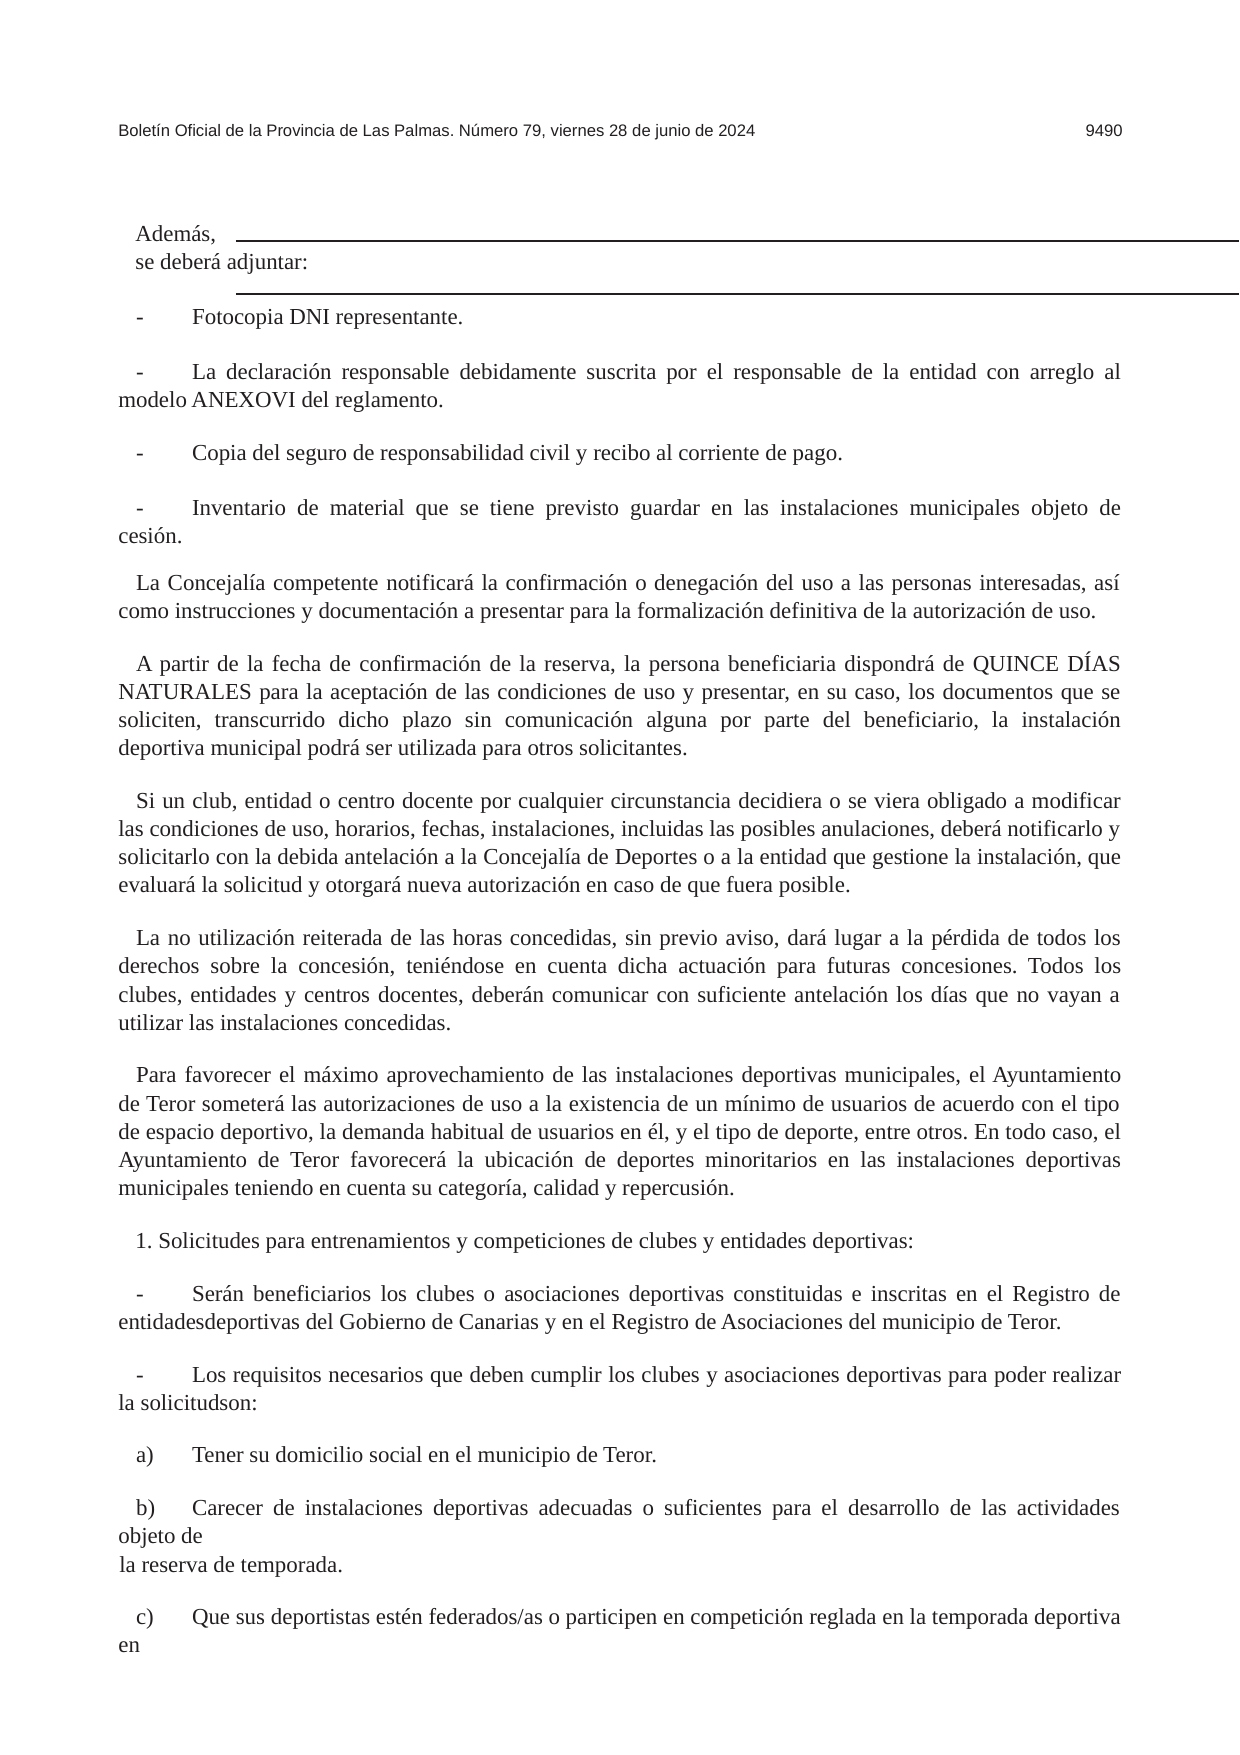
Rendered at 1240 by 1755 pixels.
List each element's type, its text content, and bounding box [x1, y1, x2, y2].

list Serán beneficiarios los clubes o asociaciones deportivas constituidas e inscritas en el Registro de entidadesdeportivas del Gobierno de Canarias y en el Registro de Asociaciones del municipio de Teror. [118, 1280, 1122, 1334]
list Copia del seguro de responsabilidad civil y recibo al corriente de pago. [118, 439, 1122, 466]
text Además, se deberá adjuntar: [135, 220, 1122, 274]
text Para favorecer el máximo aprovechamiento de las instalaciones deportivas municipales, el Ayuntamiento de Teror someterá las autorizaciones de uso a la existencia de un mínimo de usuarios de acuerdo con el tipo de espacio deportivo, la demanda habitual de usuarios en él, y el tipo de deporte, entre otros. En todo caso, el Ayuntamiento de Teror favorecerá la ubicación de deportes minoritarios en las instalaciones deportivas municipales teniendo en cuenta su categoría, calidad y repercusión. [118, 1062, 1122, 1200]
text 1. Solicitudes para entrenamientos y competiciones de clubes y entidades deportivas: [135, 1227, 1122, 1253]
list Los requisitos necesarios que deben cumplir los clubes y asociaciones deportivas para poder realizar la solicitudson: [118, 1361, 1122, 1415]
text la reserva de temporada. [119, 1551, 1122, 1577]
text La no utilización reiterada de las horas concedidas, sin previo aviso, dará lugar a la pérdida de todos los derechos sobre la concesión, teniéndose en cuenta dicha actuación para futuras concesiones. Todos los clubes, entidades y centros docentes, deberán comunicar con suficiente antelación los días que no vayan a utilizar las instalaciones concedidas. [118, 924, 1122, 1035]
list Carecer de instalaciones deportivas adecuadas o suficientes para el desarrollo de las actividades objeto de [118, 1494, 1122, 1549]
text A partir de la fecha de confirmación de la reserva, la persona beneficiaria dispondrá de QUINCE DÍAS NATURALES para la aceptación de las condiciones de uso y presentar, en su caso, los documentos que se soliciten, transcurrido dicho plazo sin comunicación alguna por parte del beneficiario, la instalación deportiva municipal podrá ser utilizada para otros solicitantes. [118, 650, 1122, 761]
list Fotocopia DNI representante. [118, 303, 1122, 329]
list Que sus deportistas estén federados/as o participen en competición reglada en la temporada deportiva en [118, 1603, 1122, 1658]
list Tener su domicilio social en el municipio de Teror. [118, 1442, 1122, 1468]
text Si un club, entidad o centro docente por cualquier circunstancia decidiera o se viera obligado a modificar las condiciones de uso, horarios, fechas, instalaciones, incluidas las posibles anulaciones, deberá notificarlo y solicitarlo con la debida antelación a la Concejalía de Deportes o a la entidad que gestione la instalación, que evaluará la solicitud y otorgará nueva autorización en caso de que fuera posible. [118, 787, 1122, 898]
text La Concejalía competente notificará la confirmación o denegación del uso a las personas interesadas, así como instrucciones y documentación a presentar para la formalización definitiva de la autorización de uso. [118, 569, 1122, 623]
list Inventario de material que se tiene previsto guardar en las instalaciones municipales objeto de cesión. [118, 494, 1122, 549]
list La declaración responsable debidamente suscrita por el responsable de la entidad con arreglo al modelo ANEXOVI del reglamento. [118, 358, 1122, 413]
